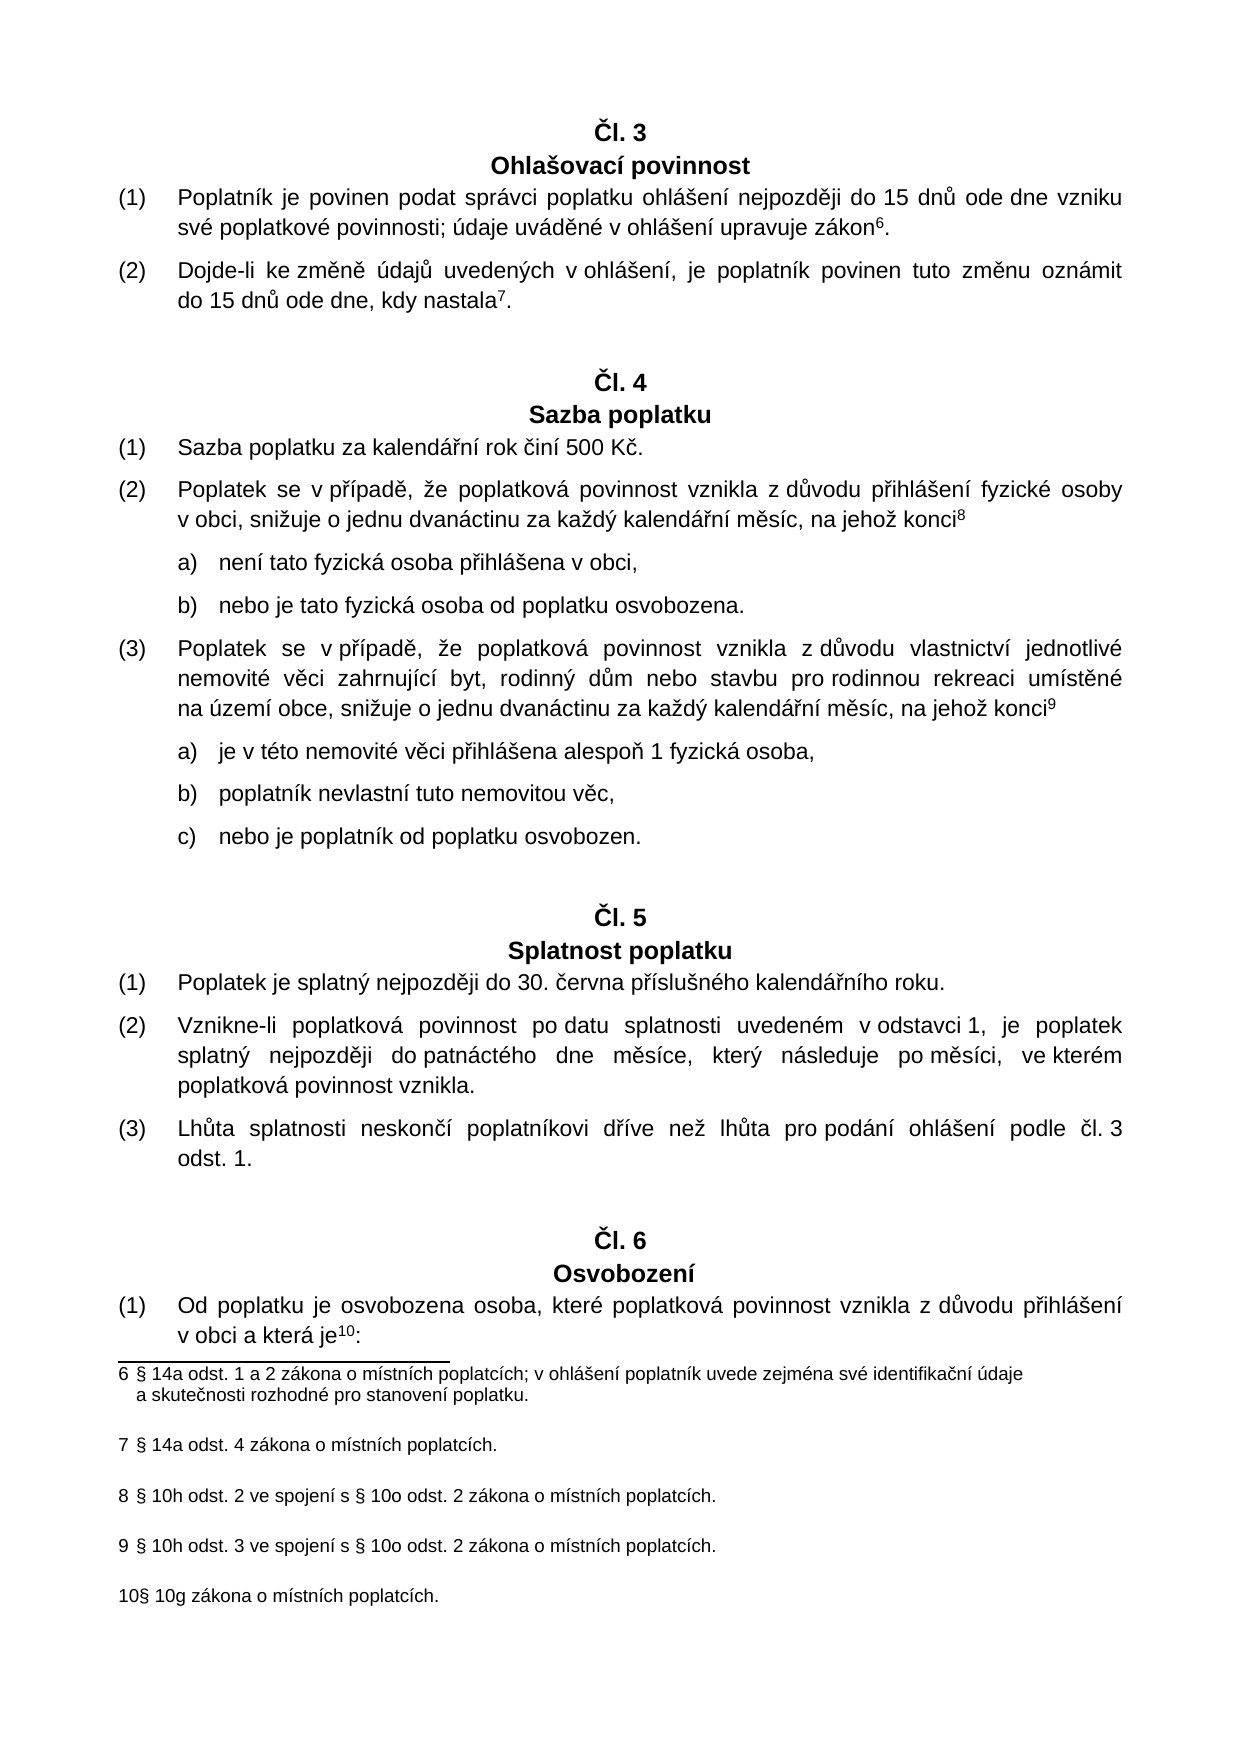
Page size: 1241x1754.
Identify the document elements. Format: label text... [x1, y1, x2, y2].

list Poplatek je splatný nejpozději do 30. června příslušného kalendářního roku. [118, 969, 1122, 996]
list Lhůta splatnosti neskončí poplatníkovi dříve než lhůta pro podání ohlášení podle čl. 3 odst. 1. [118, 1115, 1122, 1172]
list Od poplatku je osvobozena osoba, které poplatková povinnost vznikla z důvodu přihlášení v obci a která je: [118, 1292, 1122, 1348]
list Poplatek se v případě, že poplatková povinnost vznikla z důvodu přihlášení fyzické osoby v obci, snižuje o jednu dvanáctinu za každý kalendářní měsíc, na jehož konci [118, 476, 1122, 533]
list Poplatek se v případě, že poplatková povinnost vznikla z důvodu vlastnictví jednotlivé nemovité věci zahrnující byt, rodinný dům nebo stavbu pro rodinnou rekreaci umístěné na území obce, snižuje o jednu dvanáctinu za každý kalendářní měsíc, na jehož konci [118, 634, 1122, 721]
list § 10g zákona o místních poplatcích. [118, 1585, 1122, 1607]
subtitle Čl. 4 Sazba poplatku [118, 367, 1122, 429]
subtitle Čl. 5 Splatnost poplatku [118, 903, 1122, 965]
list nebo je tato fyzická osoba od poplatku osvobozena. [177, 592, 1122, 618]
list § 14a odst. 1 a 2 zákona o místních poplatcích; v ohlášení poplatník uvede zejména své identifikační údaje a skutečnosti rozhodné pro stanovení poplatku. [118, 1362, 1122, 1405]
list § 10h odst. 3 ve spojení s § 10o odst. 2 zákona o místních poplatcích. [118, 1535, 1122, 1556]
list § 10h odst. 2 ve spojení s § 10o odst. 2 zákona o místních poplatcích. [118, 1484, 1122, 1506]
subtitle Čl. 6 Osvobození [118, 1226, 1122, 1287]
list Sazba poplatku za kalendářní rok činí 500 Kč. [118, 433, 1122, 460]
list Vznikne-li poplatková povinnost po datu splatnosti uvedeném v odstavci 1, je poplatek splatný nejpozději do patnáctého dne měsíce, který následuje po měsíci, ve kterém poplatková povinnost vznikla. [118, 1012, 1122, 1099]
list Dojde-li ke změně údajů uvedených v ohlášení, je poplatník povinen tuto změnu oznámit do 15 dnů ode dne, kdy nastala. [118, 257, 1122, 314]
list je v této nemovité věci přihlášena alespoň 1 fyzická osoba, [177, 738, 1122, 764]
list poplatník nevlastní tuto nemovitou věc, [177, 780, 1122, 807]
list nebo je poplatník od poplatku osvobozen. [177, 823, 1122, 849]
list § 14a odst. 4 zákona o místních poplatcích. [118, 1434, 1122, 1456]
list Poplatník je povinen podat správci poplatku ohlášení nejpozději do 15 dnů ode dne vzniku své poplatkové povinnosti; údaje uváděné v ohlášení upravuje zákon. [118, 184, 1122, 241]
subtitle Čl. 3 Ohlašovací povinnost [118, 118, 1122, 180]
list není tato fyzická osoba přihlášena v obci, [177, 549, 1122, 576]
